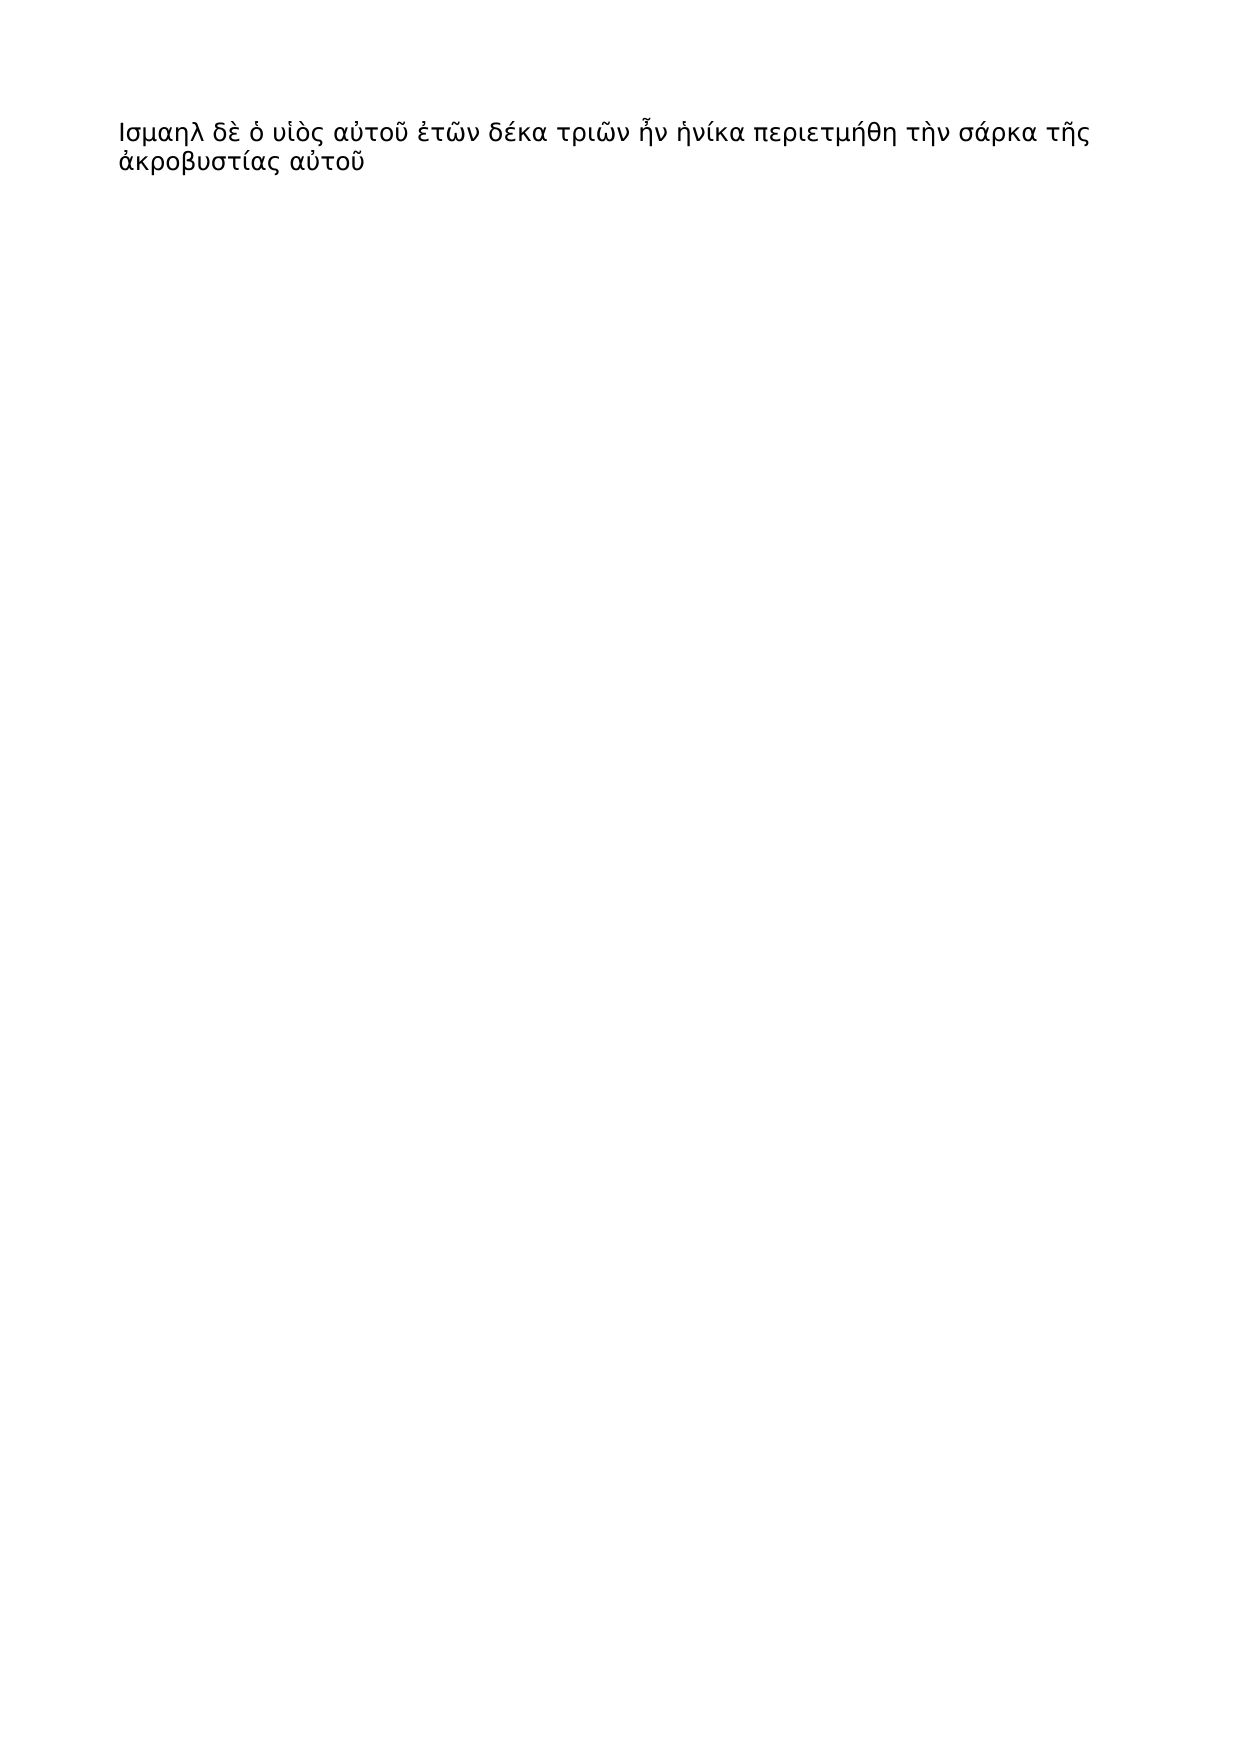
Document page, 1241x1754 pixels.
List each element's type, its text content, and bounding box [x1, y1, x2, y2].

text Ισμαηλ δὲ ὁ υἱὸς αὐτοῦ ἐτῶν δέκα τριῶν ἦν ἡνίκα περιετμήθη τὴν σάρκα τῆς ἀκροβυστίας αὐτοῦ [118, 118, 1122, 176]
